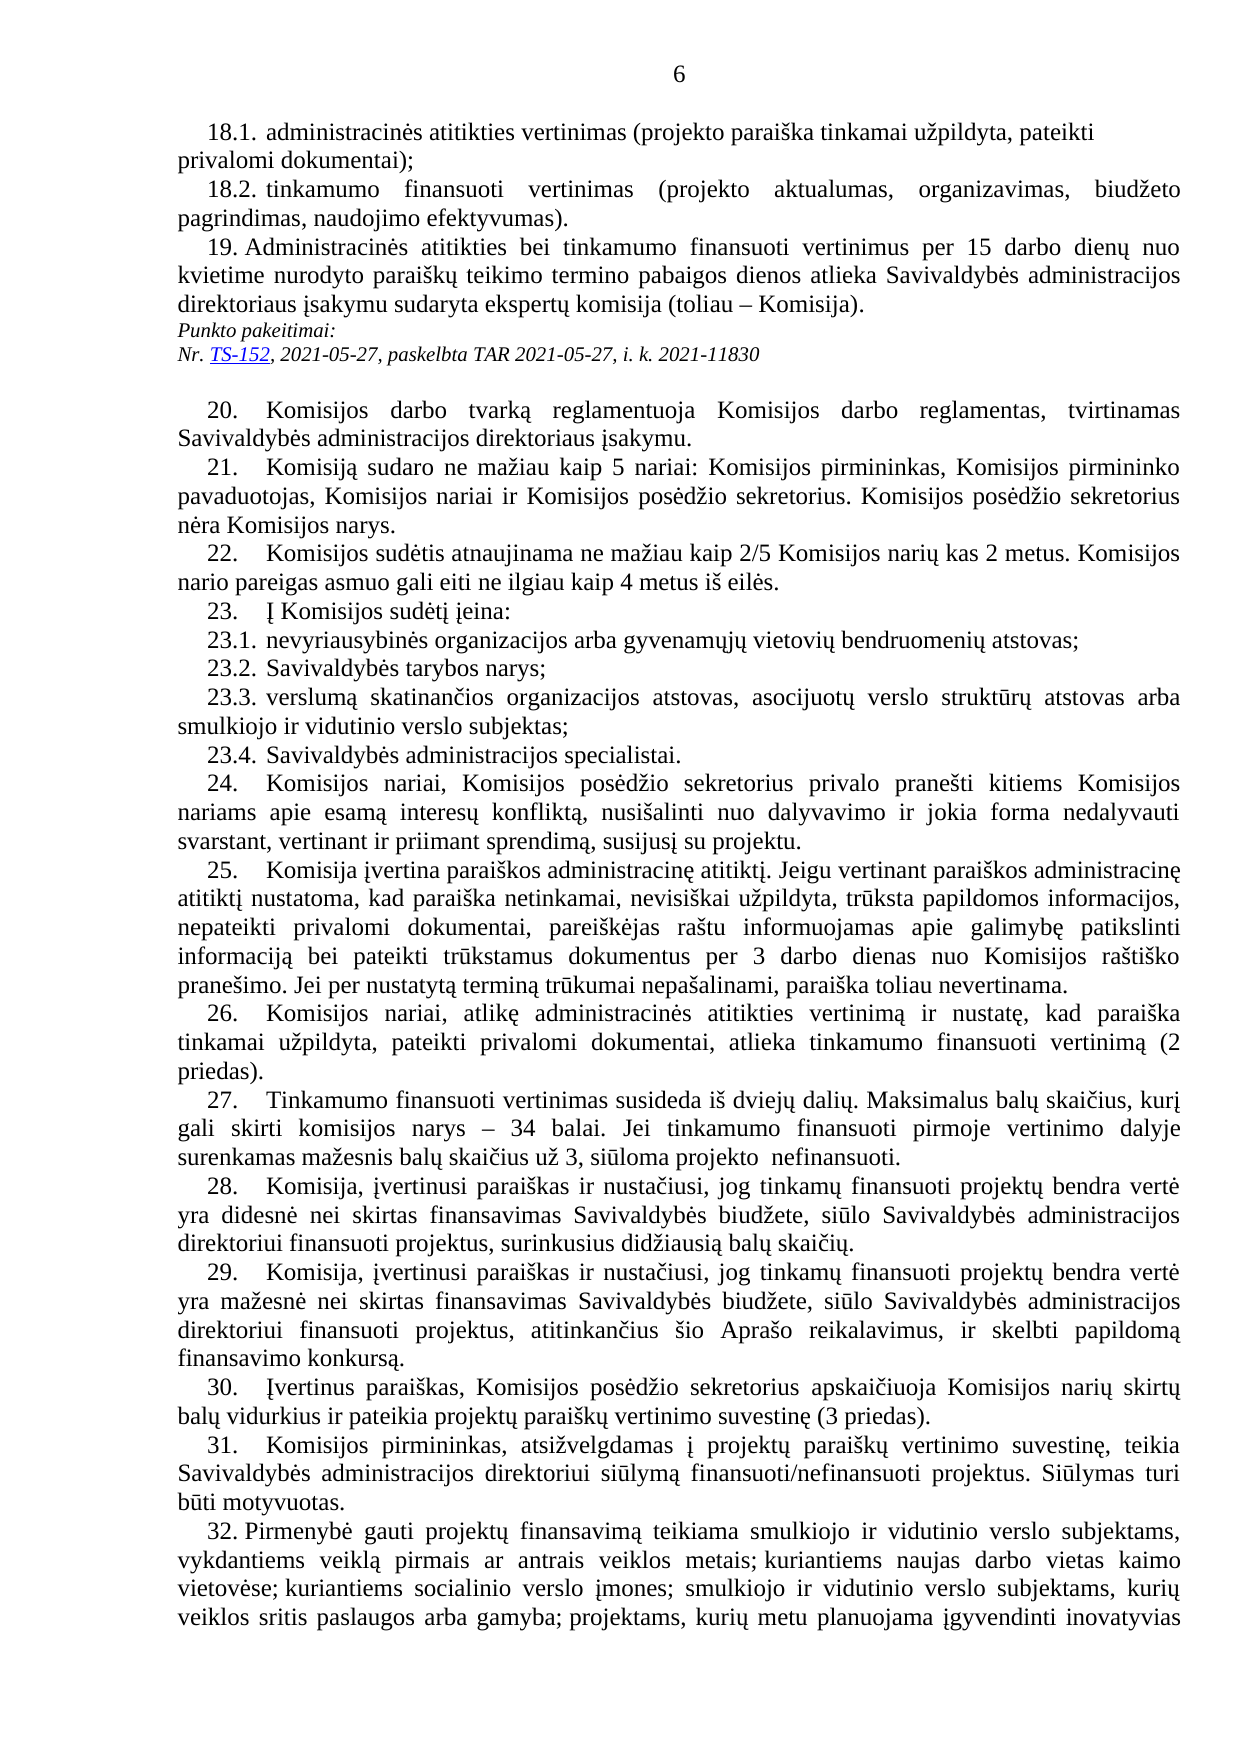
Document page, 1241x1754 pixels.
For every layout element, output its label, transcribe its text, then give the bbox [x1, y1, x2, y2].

text 18.1. administracinės atitikties vertinimas (projekto paraiška tinkamai užpildyta, pateikti privalomi dokumentai); [177, 117, 1181, 174]
text 19. Administracinės atitikties bei tinkamumo finansuoti vertinimus per 15 darbo dienų nuo kvietime nurodyto paraiškų teikimo termino pabaigos dienos atlieka Savivaldybės administracijos direktoriaus įsakymu sudaryta ekspertų komisija (toliau – Komisija). [177, 232, 1181, 318]
text 27. Tinkamumo finansuoti vertinimas susideda iš dviejų dalių. Maksimalus balų skaičius, kurį gali skirti komisijos narys – 34 balai. Jei tinkamumo finansuoti pirmoje vertinimo dalyje surenkamas mažesnis balų skaičius už 3, siūloma projekto nefinansuoti. [177, 1085, 1181, 1171]
text 25. Komisija įvertina paraiškos administracinę atitiktį. Jeigu vertinant paraiškos administracinę atitiktį nustatoma, kad paraiška netinkamai, nevisiškai užpildyta, trūksta papildomos informacijos, nepateikti privalomi dokumentai, pareiškėjas raštu informuojamas apie galimybę patikslinti informaciją bei pateikti trūkstamus dokumentus per 3 darbo dienas nuo Komisijos raštiško pranešimo. Jei per nustatytą terminą trūkumai nepašalinami, paraiška toliau nevertinama. [177, 855, 1181, 998]
text 31. Komisijos pirmininkas, atsižvelgdamas į projektų paraiškų vertinimo suvestinę, teikia Savivaldybės administracijos direktoriui siūlymą finansuoti/nefinansuoti projektus. Siūlymas turi būti motyvuotas. [177, 1430, 1181, 1516]
text 30. Įvertinus paraiškas, Komisijos posėdžio sekretorius apskaičiuoja Komisijos narių skirtų balų vidurkius ir pateikia projektų paraiškų vertinimo suvestinę (3 priedas). [177, 1372, 1181, 1430]
text 21. Komisiją sudaro ne mažiau kaip 5 nariai: Komisijos pirmininkas, Komisijos pirmininko pavaduotojas, Komisijos nariai ir Komisijos posėdžio sekretorius. Komisijos posėdžio sekretorius nėra Komisijos narys. [177, 452, 1181, 538]
text 23. Į Komisijos sudėtį įeina: [177, 596, 1181, 625]
text 24. Komisijos nariai, Komisijos posėdžio sekretorius privalo pranešti kitiems Komisijos nariams apie esamą interesų konfliktą, nusišalinti nuo dalyvavimo ir jokia forma nedalyvauti svarstant, vertinant ir priimant sprendimą, susijusį su projektu. [177, 768, 1181, 855]
text 32. Pirmenybė gauti projektų finansavimą teikiama smulkiojo ir vidutinio verslo subjektams, vykdantiems veiklą pirmais ar antrais veiklos metais; kuriantiems naujas darbo vietas kaimo vietovėse; kuriantiems socialinio verslo įmones; smulkiojo ir vidutinio verslo subjektams, kurių veiklos sritis paslaugos arba gamyba; projektams, kurių metu planuojama įgyvendinti inovatyvias [177, 1516, 1181, 1631]
text 23.3. verslumą skatinančios organizacijos atstovas, asocijuotų verslo struktūrų atstovas arba smulkiojo ir vidutinio verslo subjektas; [177, 682, 1181, 740]
text 26. Komisijos nariai, atlikę administracinės atitikties vertinimą ir nustatę, kad paraiška tinkamai užpildyta, pateikti privalomi dokumentai, atlieka tinkamumo finansuoti vertinimą (2 priedas). [177, 998, 1181, 1085]
text 29. Komisija, įvertinusi paraiškas ir nustačiusi, jog tinkamų finansuoti projektų bendra vertė yra mažesnė nei skirtas finansavimas Savivaldybės biudžete, siūlo Savivaldybės administracijos direktoriui finansuoti projektus, atitinkančius šio Aprašo reikalavimus, ir skelbti papildomą finansavimo konkursą. [177, 1257, 1181, 1372]
text Punkto pakeitimai: [177, 318, 1181, 342]
text 18.2. tinkamumo finansuoti vertinimas (projekto aktualumas, organizavimas, biudžeto pagrindimas, naudojimo efektyvumas). [177, 174, 1181, 232]
text 23.4. Savivaldybės administracijos specialistai. [207, 740, 1181, 768]
text 23.2. Savivaldybės tarybos narys; [207, 653, 1181, 682]
text 28. Komisija, įvertinusi paraiškas ir nustačiusi, jog tinkamų finansuoti projektų bendra vertė yra didesnė nei skirtas finansavimas Savivaldybės biudžete, siūlo Savivaldybės administracijos direktoriui finansuoti projektus, surinkusius didžiausią balų skaičių. [177, 1171, 1181, 1257]
text 23.1. nevyriausybinės organizacijos arba gyvenamųjų vietovių bendruomenių atstovas; [207, 625, 1181, 653]
text 22. Komisijos sudėtis atnaujinama ne mažiau kaip 2/5 Komisijos narių kas 2 metus. Komisijos nario pareigas asmuo gali eiti ne ilgiau kaip 4 metus iš eilės. [177, 538, 1181, 596]
text Nr. TS-152, 2021-05-27, paskelbta TAR 2021-05-27, i. k. 2021-11830 [177, 342, 1181, 366]
text 20. Komisijos darbo tvarką reglamentuoja Komisijos darbo reglamentas, tvirtinamas Savivaldybės administracijos direktoriaus įsakymu. [177, 395, 1181, 452]
